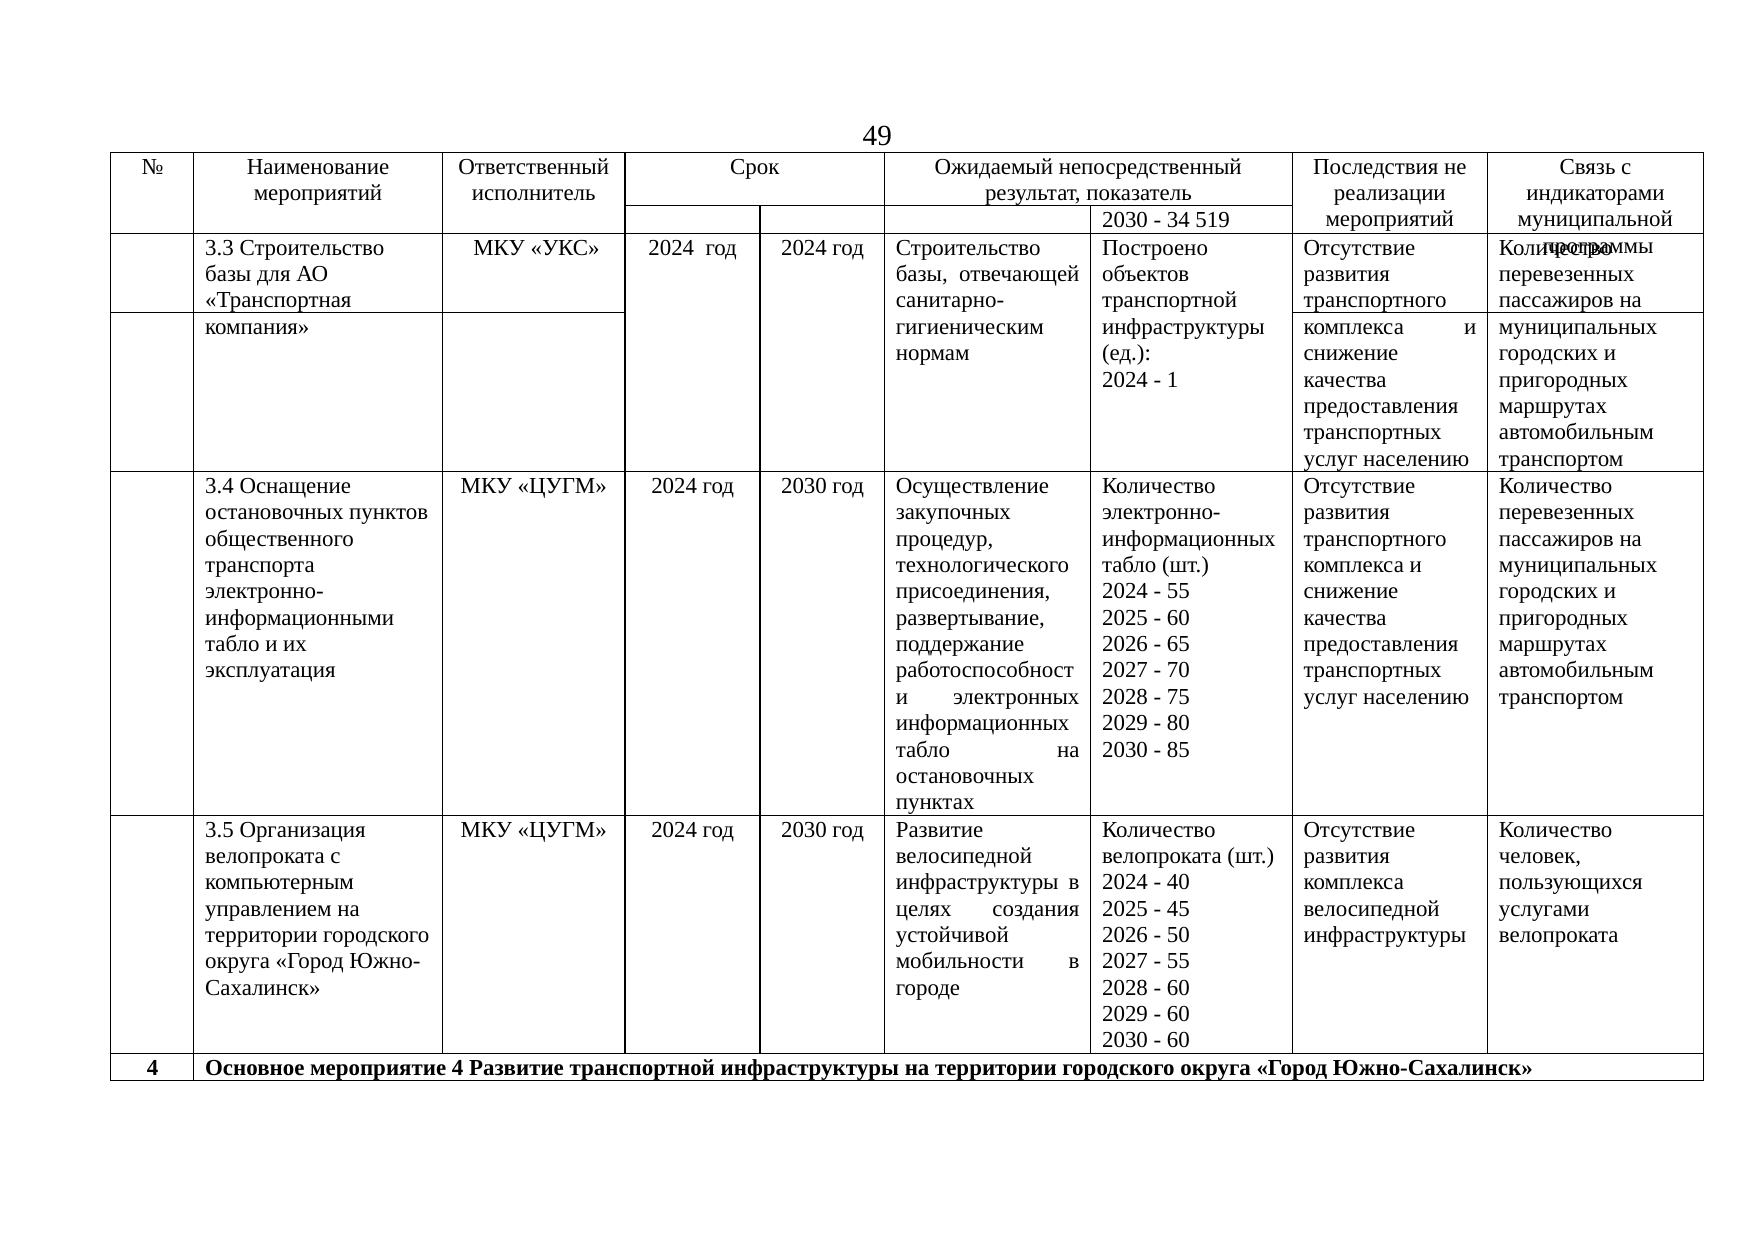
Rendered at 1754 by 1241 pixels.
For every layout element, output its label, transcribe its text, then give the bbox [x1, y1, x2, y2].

table_cell комплекса и снижение качества предоставления транспортных услуг населению [1293, 313, 1487, 471]
table_cell Количество велопроката (шт.) 2024 - 40 2025 - 45 2026 - 50 2027 - 55 2028 - 60 2029 - 60 2030 - 60 [1091, 816, 1292, 1053]
table_header Связь с индикаторами муниципальной программы [1488, 153, 1703, 205]
table_cell МКУ «ЦУГМ» [443, 816, 624, 1053]
table_cell 2030 - 34 519 [1091, 206, 1292, 233]
table_cell Осуществление закупочных процедур, технологического присоединения, развертывание, поддержание работоспособности электронных информационных табло на остановочных пунктах [885, 472, 1090, 815]
table_cell [761, 206, 884, 233]
table_cell [111, 313, 193, 471]
table_cell 3.4 Оснащение остановочных пунктов общественного транспорта электронно-информационными табло и их эксплуатация [194, 472, 442, 815]
table_cell [111, 234, 193, 312]
table_cell [443, 313, 624, 471]
table_cell [111, 472, 193, 815]
table_cell [885, 206, 1090, 233]
table_header Ответственный исполнитель [443, 153, 624, 205]
table_cell [626, 206, 759, 233]
table_cell Невыполнение данного мероприятия приведет к социальному взрыву [1293, 205, 1487, 233]
table_cell Количество перевезенных пассажиров на муниципальных городских и пригородных маршрутах автомобильным транспортом [1488, 205, 1703, 233]
table_cell 2024 год [626, 234, 759, 471]
table_cell [111, 816, 193, 1053]
table_cell Отсутствие развития комплекса велосипедной инфраструктуры [1293, 816, 1487, 1053]
table_cell МКУ «ЦУГМ» [443, 472, 624, 815]
table_cell 2030 год [761, 816, 884, 1053]
table_header № [111, 153, 193, 205]
table_cell Отсутствие развития транспортного [1293, 234, 1487, 312]
table_header Срок [626, 153, 884, 205]
table_cell Количество электронно-информационных табло (шт.) 2024 - 55 2025 - 60 2026 - 65 2027 - 70 2028 - 75 2029 - 80 2030 - 85 [1091, 472, 1292, 815]
table_cell 3.3 Строительство базы для АО «Транспортная [194, 234, 442, 312]
table_cell Отсутствие развития транспортного комплекса и снижение качества предоставления транспортных услуг населению [1293, 472, 1487, 815]
table_cell 2024 год [761, 234, 884, 471]
table_header Ожидаемый непосредственный результат, показатель [885, 153, 1292, 205]
table_cell 2024 год [626, 816, 759, 1053]
table_header Последствия не реализации мероприятий [1293, 153, 1487, 205]
table_cell Количество перевезенных пассажиров на муниципальных городских и пригородных маршрутах автомобильным транспортом [1488, 313, 1703, 471]
table_cell Основное мероприятие 4 Развитие транспортной инфраструктуры на территории городского округа «Город Южно-Сахалинск» [194, 1054, 1703, 1080]
table_cell МКУ «УКС» [443, 234, 624, 312]
table_cell [194, 205, 442, 233]
table_cell Строительство базы, отвечающей санитарно-гигиеническим нормам [885, 234, 1090, 471]
table_cell Построено объектов транспортной инфраструктуры (ед.): 2024 - 1 [1091, 234, 1292, 471]
table_cell Количество перевезенных пассажиров на муниципальных городских и пригородных маршрутах автомобильным транспортом [1488, 472, 1703, 815]
table_cell 4 [111, 1054, 193, 1080]
table_header Наименование мероприятий [194, 153, 442, 205]
table_cell Количество человек, пользующихся услугами велопроката [1488, 816, 1703, 1053]
table_cell Количество перевезенных пассажиров на муниципальных городских и пригородных маршрутах автомобильным транспортом [1488, 234, 1703, 312]
table_cell [443, 205, 624, 233]
table_cell 2024 год [626, 472, 759, 815]
table_cell компания» [194, 313, 442, 471]
table_cell 2030 год [761, 472, 884, 815]
table_cell Развитие велосипедной инфраструктуры в целях создания устойчивой мобильности в городе [885, 816, 1090, 1053]
table_cell 3.5 Организация велопроката с компьютерным управлением на территории городского округа «Город Южно-Сахалинск» [194, 816, 442, 1053]
table_cell [111, 205, 193, 233]
